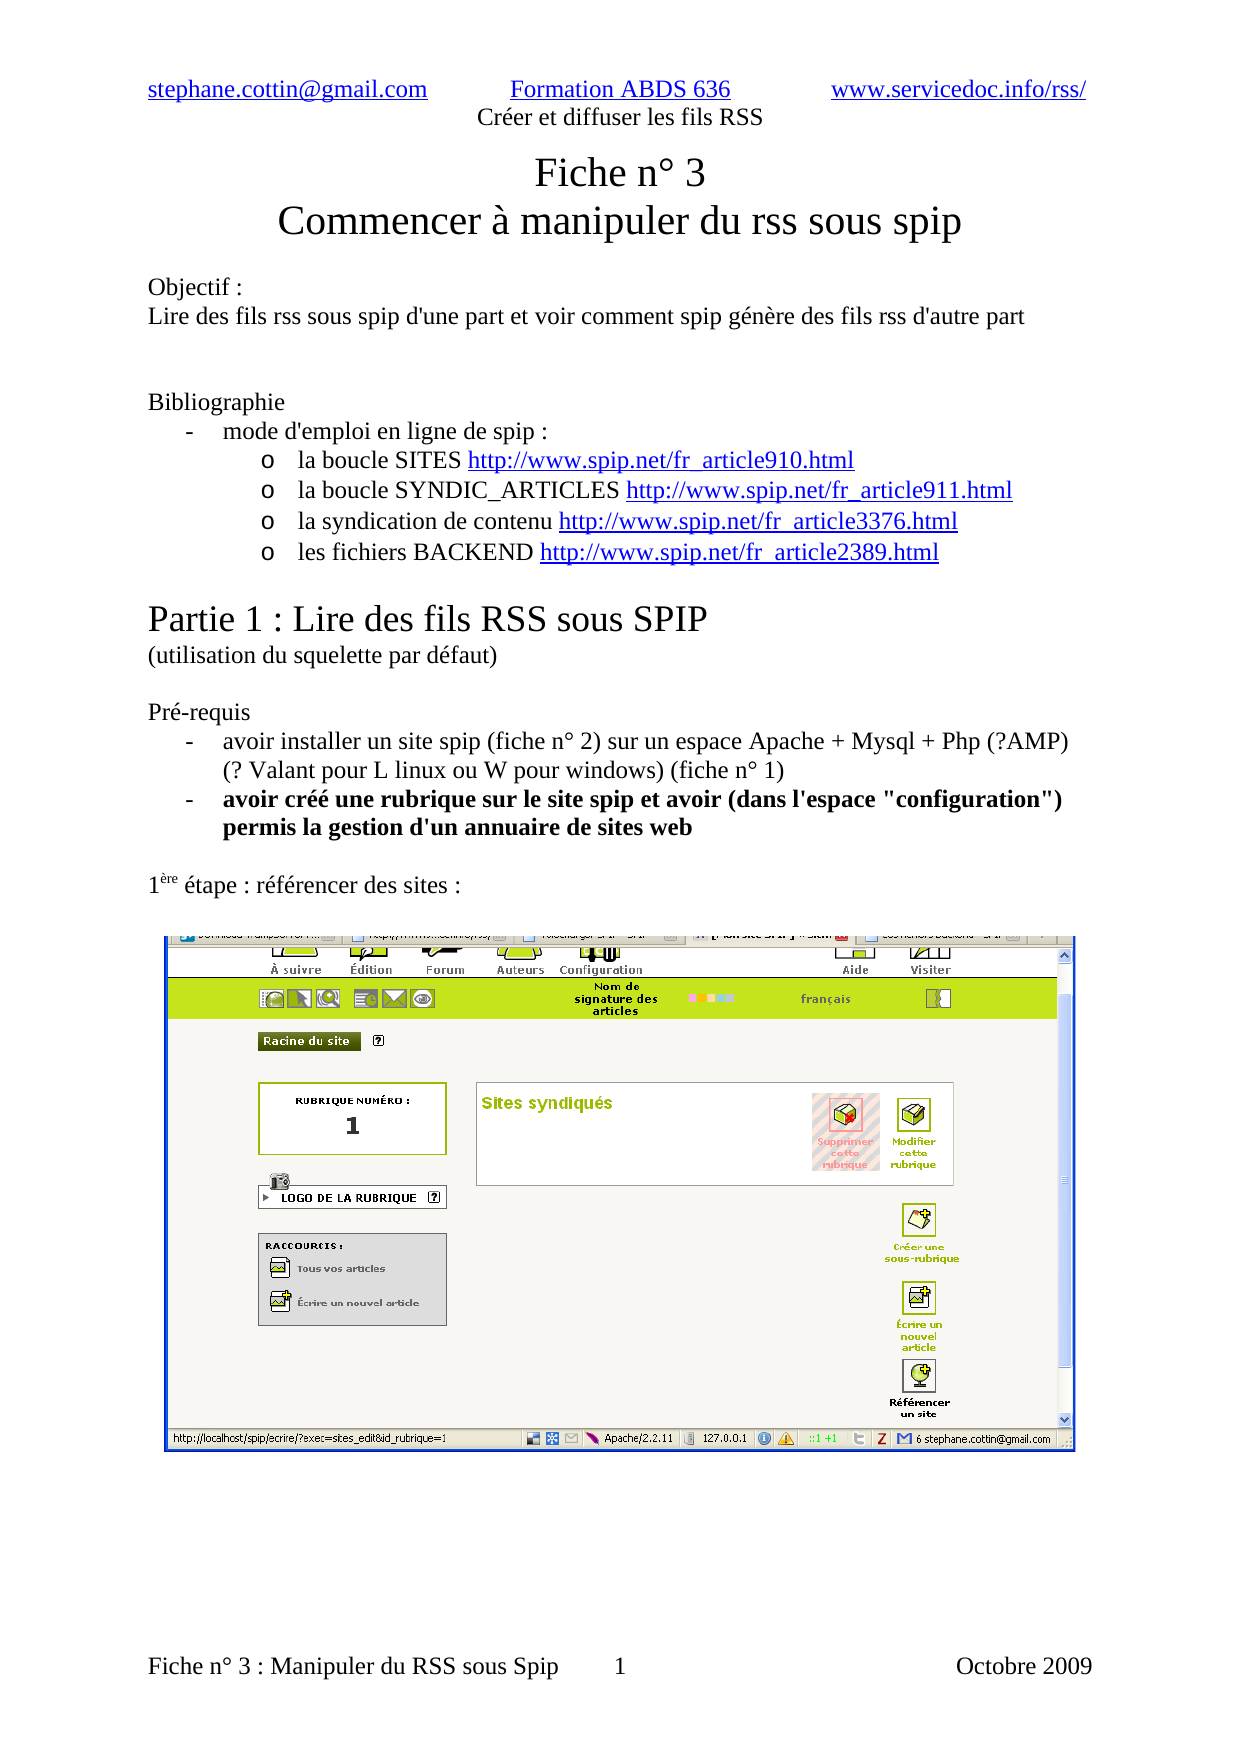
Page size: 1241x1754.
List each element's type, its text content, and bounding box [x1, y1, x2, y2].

list avoir installer un site spip (fiche n° 2) sur un espace Apache + Mysql + Php (?AMP) (? Valant pour L linux ou W pour windows) (fiche n° 1) [185, 726, 1092, 784]
text Fiche n° 3 [148, 148, 1092, 196]
text 1ère étape : référencer des sites : [148, 870, 1092, 899]
list la boucle SYNDIC_ARTICLES http://www.spip.net/fr_article911.html [260, 476, 1092, 506]
text Pré-requis [148, 697, 1092, 726]
list la boucle SITES http://www.spip.net/fr_article910.html [260, 445, 1092, 476]
list avoir créé une rubrique sur le site spip et avoir (dans l'espace "configuration") permis la gestion d'un annuaire de sites web [185, 784, 1092, 841]
text Bibliographie [148, 387, 1092, 416]
text Objectif : [148, 272, 1092, 301]
picture [164, 936, 1076, 1452]
list la syndication de contenu http://www.spip.net/fr_article3376.html [260, 506, 1092, 537]
text Commencer à manipuler du rss sous spip [148, 196, 1092, 243]
text (utilisation du squelette par défaut) [148, 640, 1092, 669]
list mode d'emploi en ligne de spip : [185, 416, 1092, 445]
list les fichiers BACKEND http://www.spip.net/fr_article2389.html [260, 537, 1092, 568]
text Lire des fils rss sous spip d'une part et voir comment spip génère des fils rss d'autre part [148, 301, 1092, 330]
subtitle Partie 1 : Lire des fils RSS sous SPIP [148, 597, 1092, 640]
